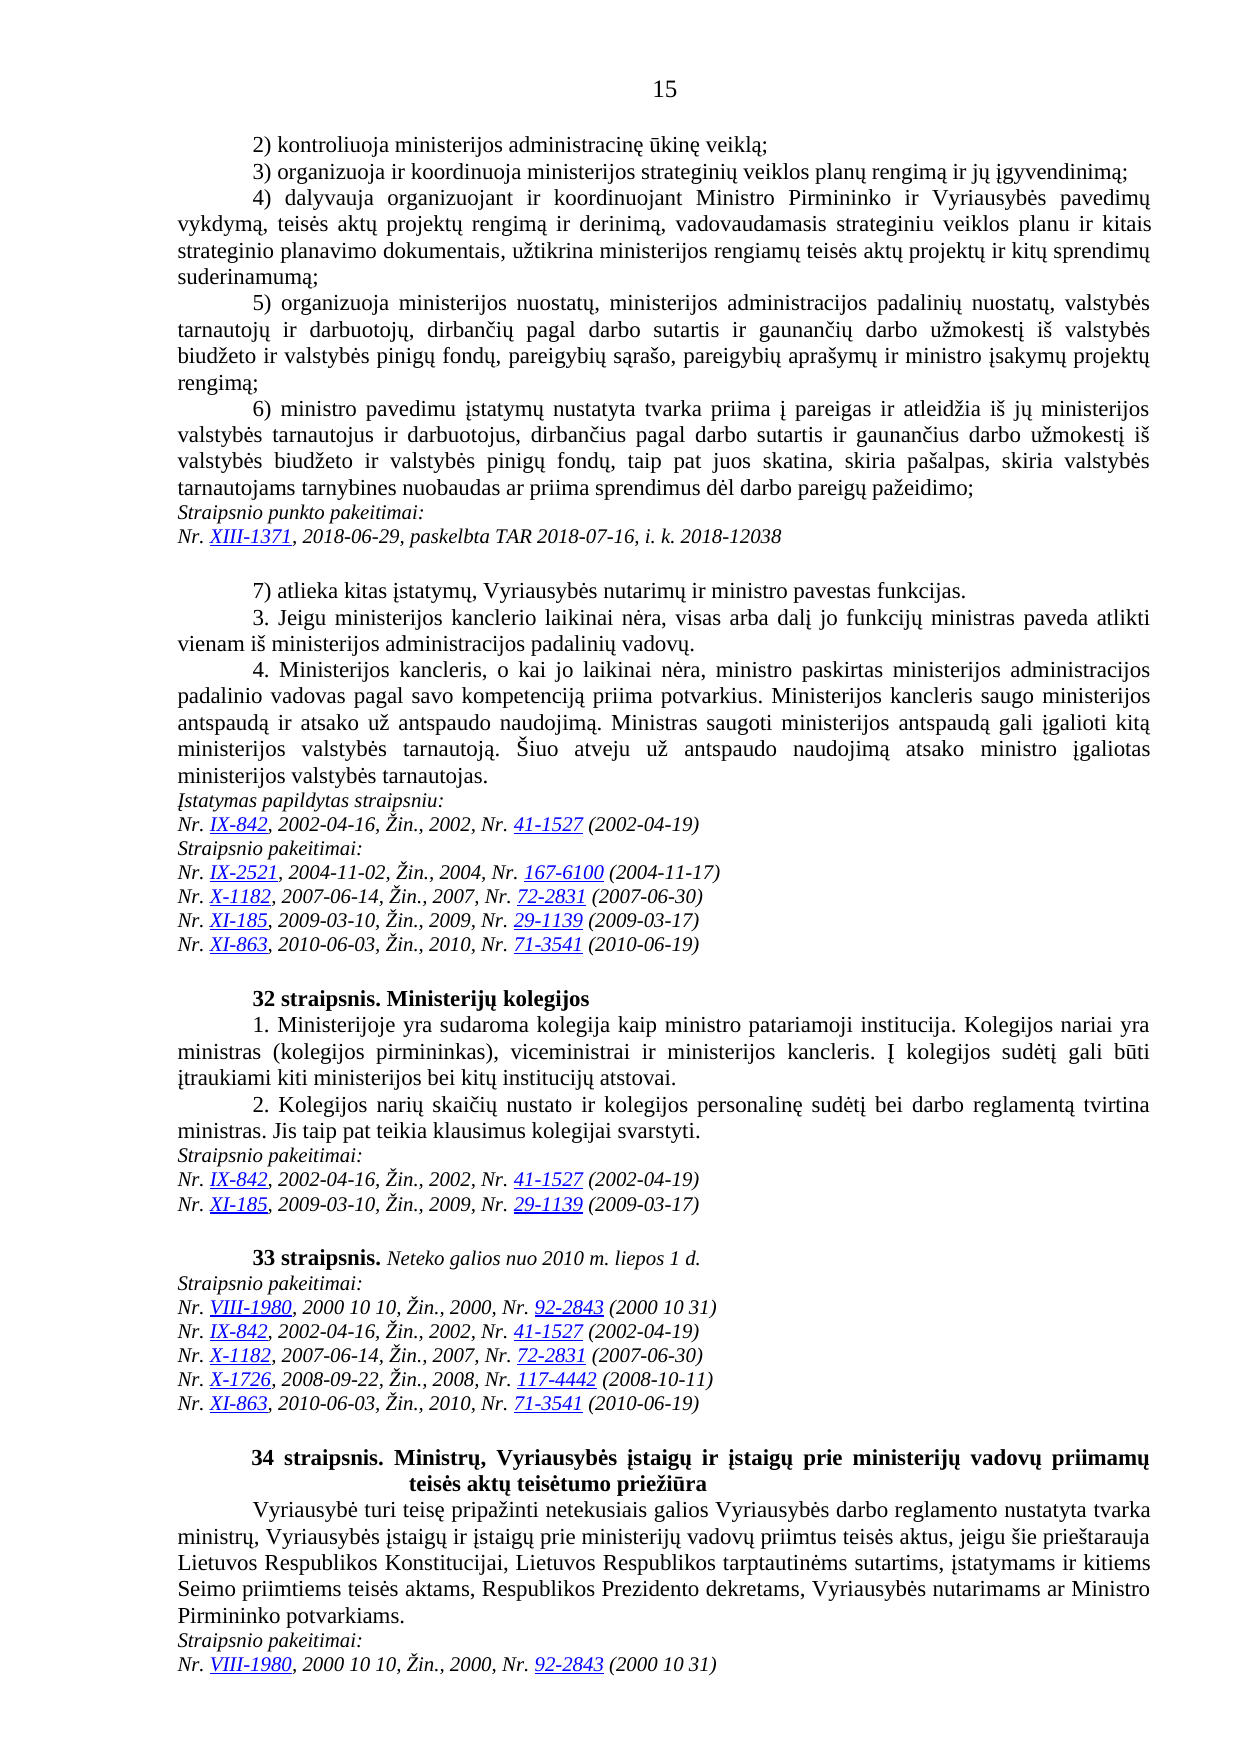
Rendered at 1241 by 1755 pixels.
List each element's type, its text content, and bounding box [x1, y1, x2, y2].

text Įstatymas papildytas straipsniu: [177, 788, 1152, 812]
text 4) dalyvauja organizuojant ir koordinuojant Ministro Pirmininko ir Vyriausybės pavedimų vykdymą, teisės aktų projektų rengimą ir derinimą, vadovaudamasis strateginiu veiklos planu ir kitais strateginio planavimo dokumentais, užtikrina ministerijos rengiamų teisės aktų projektų ir kitų sprendimų suderinamumą; [177, 184, 1152, 289]
text Straipsnio pakeitimai: [177, 1628, 1152, 1652]
text 4. Ministerijos kancleris, o kai jo laikinai nėra, ministro paskirtas ministerijos administracijos padalinio vadovas pagal savo kompetenciją priima potvarkius. Ministerijos kancleris saugo ministerijos antspaudą ir atsako už antspaudo naudojimą. Ministras saugoti ministerijos antspaudą gali įgalioti kitą ministerijos valstybės tarnautoją. Šiuo atveju už antspaudo naudojimą atsako ministro įgaliotas ministerijos valstybės tarnautojas. [177, 656, 1152, 788]
text Straipsnio punkto pakeitimai: [177, 500, 1152, 524]
text Straipsnio pakeitimai: [177, 1143, 1152, 1167]
text 7) atlieka kitas įstatymų, Vyriausybės nutarimų ir ministro pavestas funkcijas. [177, 577, 1152, 603]
text Vyriausybė turi teisę pripažinti netekusiais galios Vyriausybės darbo reglamento nustatyta tvarka ministrų, Vyriausybės įstaigų ir įstaigų prie ministerijų vadovų priimtus teisės aktus, jeigu šie prieštarauja Lietuvos Respublikos Konstitucijai, Lietuvos Respublikos tarptautinėms sutartims, įstatymams ir kitiems Seimo priimtiems teisės aktams, Respublikos Prezidento dekretams, Vyriausybės nutarimams ar Ministro Pirmininko potvarkiams. [177, 1496, 1152, 1628]
text Nr. IX-2521, 2004-11-02, Žin., 2004, Nr. 167-6100 (2004-11-17) [177, 860, 1152, 884]
text Nr. X-1726, 2008-09-22, Žin., 2008, Nr. 117-4442 (2008-10-11) [177, 1367, 1152, 1391]
text Nr. VIII-1980, 2000 10 10, Žin., 2000, Nr. 92-2843 (2000 10 31) [177, 1295, 1152, 1319]
text Nr. XI-185, 2009-03-10, Žin., 2009, Nr. 29-1139 (2009-03-17) [177, 908, 1152, 932]
text Nr. XI-185, 2009-03-10, Žin., 2009, Nr. 29-1139 (2009-03-17) [177, 1191, 1152, 1216]
text 3. Jeigu ministerijos kanclerio laikinai nėra, visas arba dalį jo funkcijų ministras paveda atlikti vienam iš ministerijos administracijos padalinių vadovų. [177, 603, 1152, 656]
text 32 straipsnis. Ministerijų kolegijos [177, 985, 1152, 1012]
text Nr. X-1182, 2007-06-14, Žin., 2007, Nr. 72-2831 (2007-06-30) [177, 884, 1152, 908]
text 34 straipsnis. Ministrų, Vyriausybės įstaigų ir įstaigų prie ministerijų vadovų priimamų teisės aktų teisėtumo priežiūra [251, 1444, 1152, 1496]
text Nr. XI-863, 2010-06-03, Žin., 2010, Nr. 71-3541 (2010-06-19) [177, 932, 1152, 956]
text Nr. IX-842, 2002-04-16, Žin., 2002, Nr. 41-1527 (2002-04-19) [177, 812, 1152, 836]
text 3) organizuoja ir koordinuoja ministerijos strateginių veiklos planų rengimą ir jų įgyvendinimą; [177, 158, 1152, 184]
text Straipsnio pakeitimai: [177, 1271, 1152, 1295]
text Nr. IX-842, 2002-04-16, Žin., 2002, Nr. 41-1527 (2002-04-19) [177, 1319, 1152, 1343]
text Straipsnio pakeitimai: [177, 836, 1152, 860]
text 1. Ministerijoje yra sudaroma kolegija kaip ministro patariamoji institucija. Kolegijos nariai yra ministras (kolegijos pirmininkas), viceministrai ir ministerijos kancleris. Į kolegijos sudėtį gali būti įtraukiami kiti ministerijos bei kitų institucijų atstovai. [177, 1012, 1152, 1091]
text Nr. VIII-1980, 2000 10 10, Žin., 2000, Nr. 92-2843 (2000 10 31) [177, 1652, 1152, 1676]
text 2. Kolegijos narių skaičių nustato ir kolegijos personalinę sudėtį bei darbo reglamentą tvirtina ministras. Jis taip pat teikia klausimus kolegijai svarstyti. [177, 1091, 1152, 1143]
text 6) ministro pavedimu įstatymų nustatyta tvarka priima į pareigas ir atleidžia iš jų ministerijos valstybės tarnautojus ir darbuotojus, dirbančius pagal darbo sutartis ir gaunančius darbo užmokestį iš valstybės biudžeto ir valstybės pinigų fondų, taip pat juos skatina, skiria pašalpas, skiria valstybės tarnautojams tarnybines nuobaudas ar priima sprendimus dėl darbo pareigų pažeidimo; [177, 395, 1152, 500]
text Nr. IX-842, 2002-04-16, Žin., 2002, Nr. 41-1527 (2002-04-19) [177, 1167, 1152, 1191]
text 2) kontroliuoja ministerijos administracinę ūkinę veiklą; [177, 131, 1152, 158]
text Nr. XIII-1371, 2018-06-29, paskelbta TAR 2018-07-16, i. k. 2018-12038 [177, 524, 1152, 548]
text 33 straipsnis. Neteko galios nuo 2010 m. liepos 1 d. [177, 1244, 1152, 1271]
text 5) organizuoja ministerijos nuostatų, ministerijos administracijos padalinių nuostatų, valstybės tarnautojų ir darbuotojų, dirbančių pagal darbo sutartis ir gaunančių darbo užmokestį iš valstybės biudžeto ir valstybės pinigų fondų, pareigybių sąrašo, pareigybių aprašymų ir ministro įsakymų projektų rengimą; [177, 289, 1152, 395]
text Nr. XI-863, 2010-06-03, Žin., 2010, Nr. 71-3541 (2010-06-19) [177, 1391, 1152, 1415]
text Nr. X-1182, 2007-06-14, Žin., 2007, Nr. 72-2831 (2007-06-30) [177, 1343, 1152, 1367]
